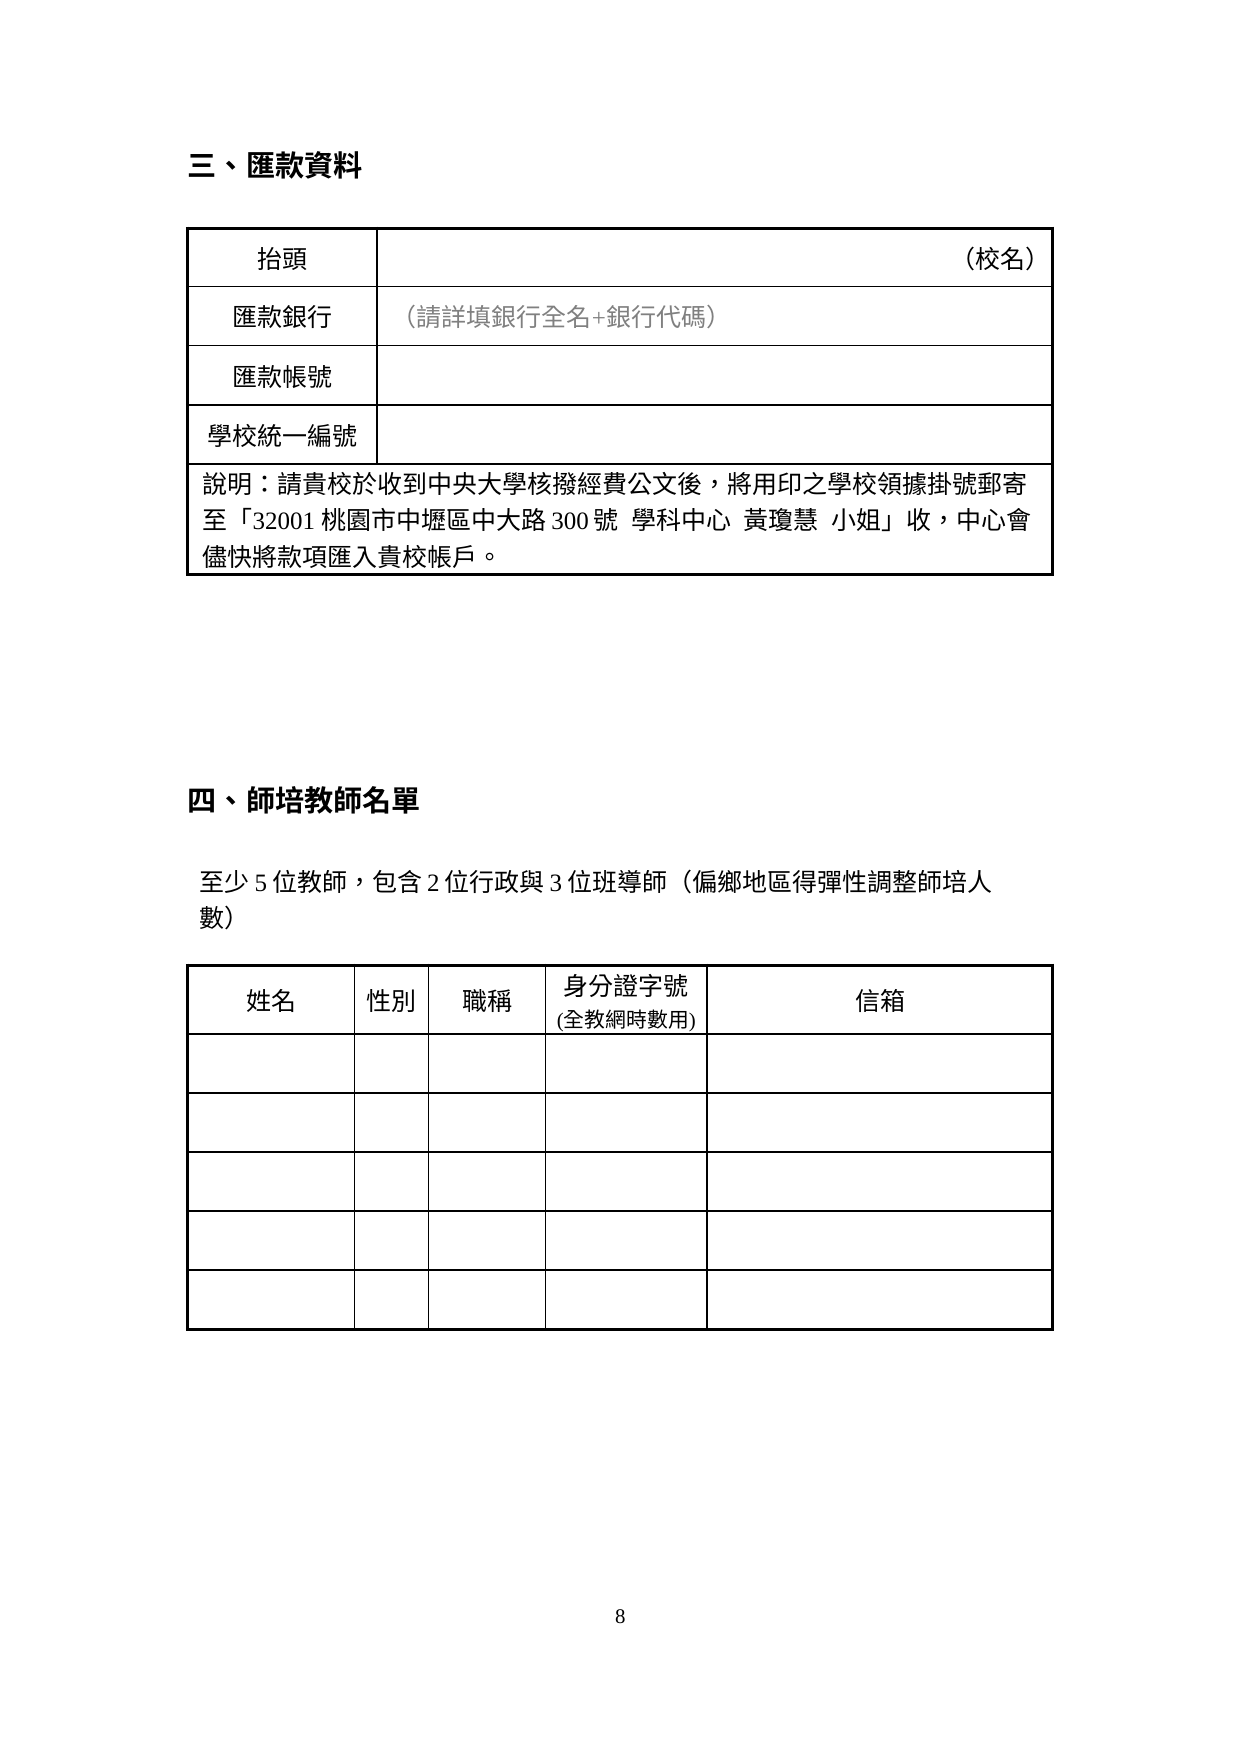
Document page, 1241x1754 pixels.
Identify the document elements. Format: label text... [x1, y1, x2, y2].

table_cell （請詳填銀行全名+銀行代碼） [378, 287, 1051, 345]
text 四、師培教師名單 [187, 778, 1053, 820]
table_header 職稱 [429, 967, 545, 1033]
table_header 性別 [355, 967, 428, 1033]
table_cell [189, 1271, 354, 1328]
table_cell 說明：請貴校於收到中央大學核撥經費公文後，將用印之學校領據掛號郵寄至「32001 桃園市中壢區中大路300號 學科中心 黃瓊慧 小姐」收，中心會儘快將款項匯入貴校帳戶。 [189, 465, 1051, 573]
table_cell 學校統一編號 [189, 406, 376, 463]
table_header 信箱 [708, 967, 1051, 1033]
table_cell [429, 1094, 545, 1151]
table_cell [378, 346, 1051, 404]
table_header （校名） [378, 230, 1051, 286]
table_cell [546, 1212, 706, 1269]
table_cell [429, 1153, 545, 1210]
table_cell 匯款銀行 [189, 287, 376, 345]
table_cell [429, 1212, 545, 1269]
table_cell [708, 1153, 1051, 1210]
table_cell [546, 1035, 706, 1092]
table_header 身分證字號 (全教網時數用) [546, 967, 706, 1033]
table_cell [429, 1035, 545, 1092]
table_cell [708, 1212, 1051, 1269]
table_cell [708, 1094, 1051, 1151]
table_cell [708, 1035, 1051, 1092]
table_header 抬頭 [189, 230, 376, 286]
table_cell [355, 1153, 428, 1210]
table_cell [189, 1094, 354, 1151]
text 三、匯款資料 [187, 142, 1053, 184]
table_cell [429, 1271, 545, 1328]
table_cell [355, 1271, 428, 1328]
table_cell 匯款帳號 [189, 346, 376, 404]
table_cell [546, 1271, 706, 1328]
table_cell [708, 1271, 1051, 1328]
table_cell [355, 1212, 428, 1269]
text 至少5位教師，包含2位行政與3位班導師（偏鄉地區得彈性調整師培人數） [199, 862, 1041, 935]
table_cell [355, 1035, 428, 1092]
table_cell [546, 1153, 706, 1210]
table_cell [189, 1212, 354, 1269]
table_cell [546, 1094, 706, 1151]
table_cell [355, 1094, 428, 1151]
table_cell [189, 1035, 354, 1092]
table_cell [378, 406, 1051, 463]
table_header 姓名 [189, 967, 354, 1033]
table_cell [189, 1153, 354, 1210]
